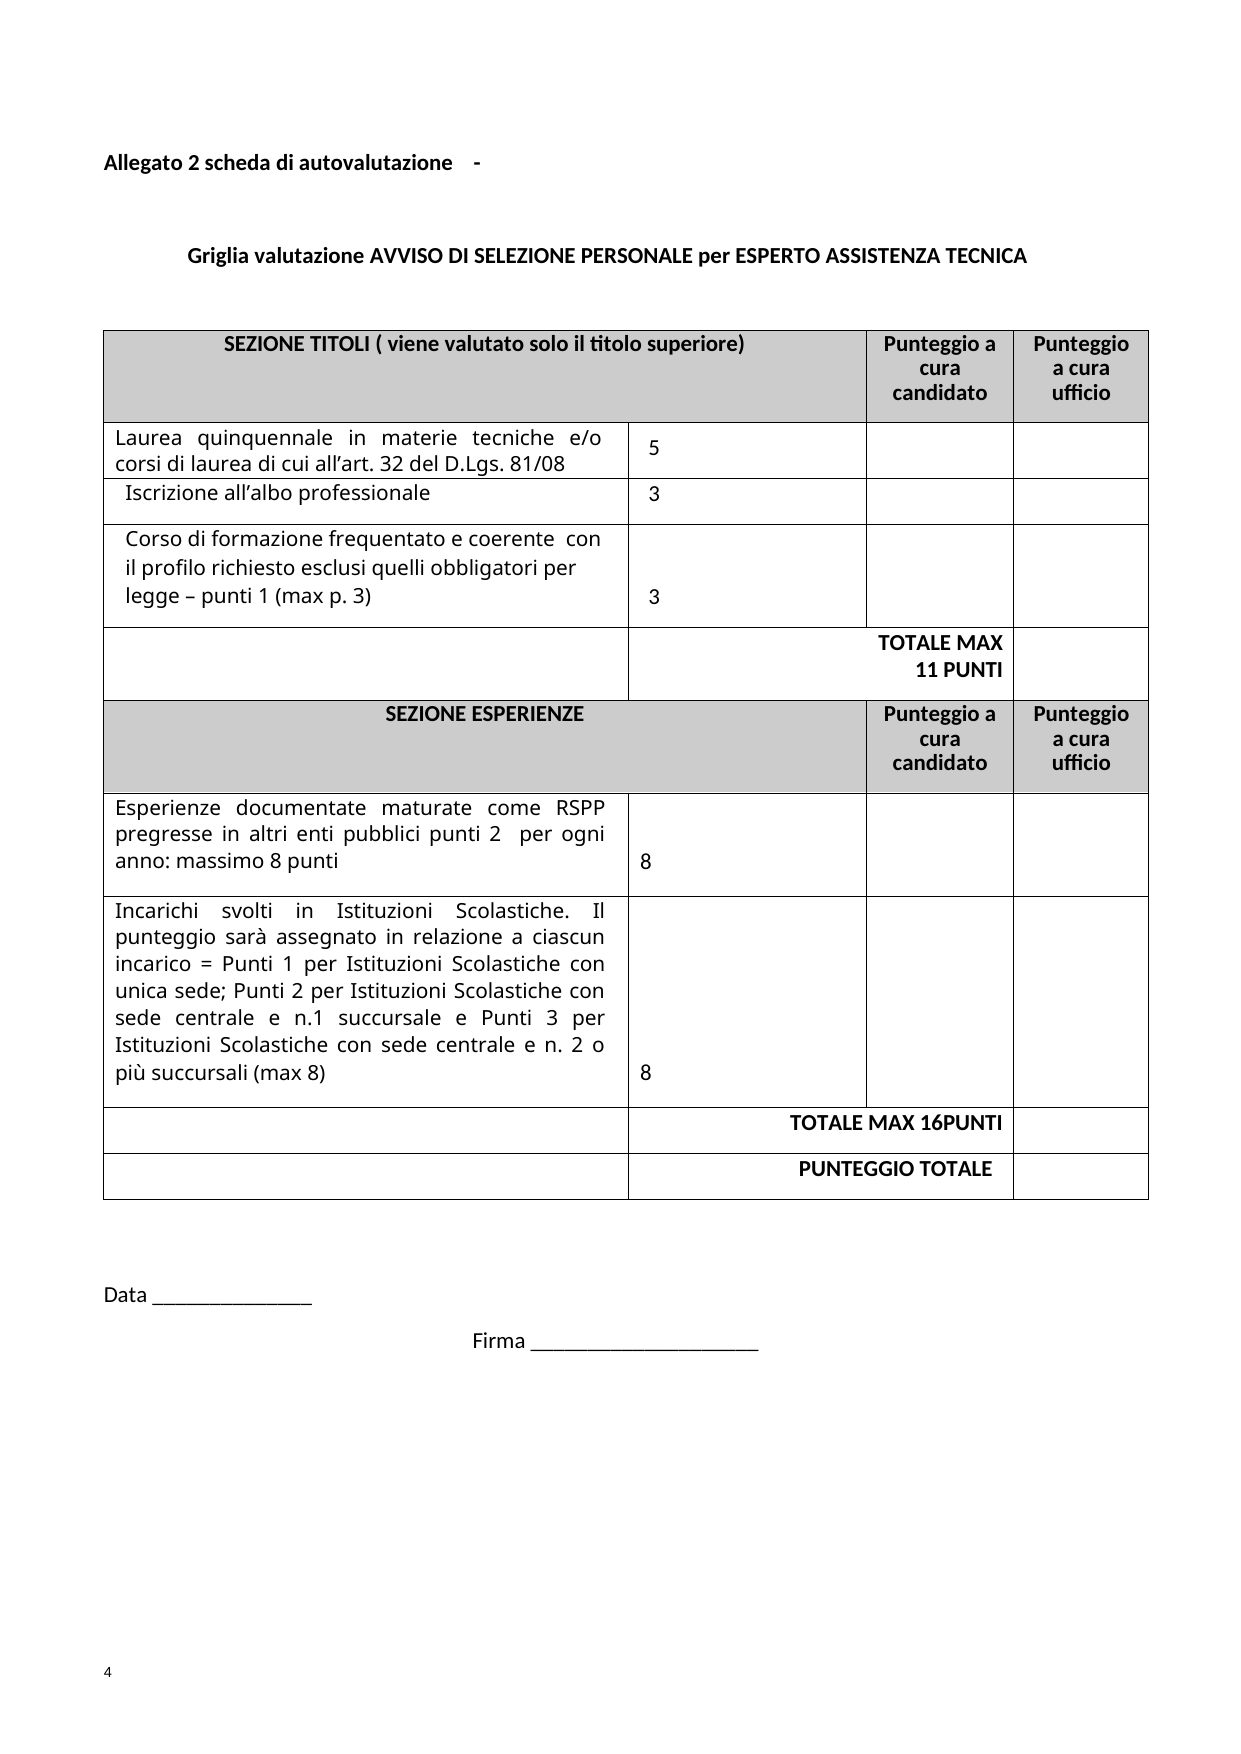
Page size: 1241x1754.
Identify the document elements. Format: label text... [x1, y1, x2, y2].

text Firma ____________________ [103, 1327, 1122, 1354]
table_header SEZIONE TITOLI ( viene valutato solo il titolo superiore) [104, 331, 866, 422]
table_cell [104, 1154, 628, 1198]
table_cell 8 [629, 897, 866, 1107]
table_header Punteggio a cura ufficio [1014, 331, 1148, 422]
table_cell 5 [629, 423, 866, 477]
table_cell Laurea quinquennale in materie tecniche e/o corsi di laurea di cui all’art. 32 del D.Lgs. 81/08 [104, 423, 628, 477]
table_cell [104, 1108, 628, 1153]
text Allegato 2 scheda di autovalutazione - [103, 148, 1122, 176]
table_cell 8 [629, 794, 866, 896]
table_cell [1014, 1154, 1148, 1198]
table_cell [1014, 479, 1148, 523]
table_cell 3 [629, 479, 866, 523]
table_cell [1014, 897, 1148, 1107]
table_cell [867, 479, 1013, 523]
table_cell Iscrizione all’albo professionale [104, 479, 628, 523]
table_cell [1014, 1108, 1148, 1153]
table_cell [1014, 628, 1148, 700]
table_cell Punteggio a cura candidato [867, 701, 1013, 792]
table_cell [867, 897, 1013, 1107]
table_cell Incarichi svolti in Istituzioni Scolastiche. Il punteggio sarà assegnato in relazione a ciascun incarico = Punti 1 per Istituzioni Scolastiche con unica sede; Punti 2 per Istituzioni Scolastiche con sede centrale e n.1 succursale e Punti 3 per Istituzioni Scolastiche con sede centrale e n. 2 o più succursali (max 8) [104, 897, 628, 1107]
table_cell [1014, 423, 1148, 477]
table_cell [867, 423, 1013, 477]
table_cell Punteggio a cura ufficio [1014, 701, 1148, 792]
text Data ______________ [103, 1280, 1122, 1308]
table_cell TOTALE MAX 16PUNTI [629, 1108, 1013, 1153]
table_cell Corso di formazione frequentato e coerente con il profilo richiesto esclusi quelli obbligatori per legge – punti 1 (max p. 3) [104, 525, 628, 627]
table_cell 3 [629, 525, 866, 627]
table_cell [1014, 794, 1148, 896]
table_cell Esperienze documentate maturate come RSPP pregresse in altri enti pubblici punti 2 per ogni anno: massimo 8 punti [104, 794, 628, 896]
table_cell [104, 628, 628, 700]
table_cell SEZIONE ESPERIENZE [104, 701, 866, 792]
table_cell [867, 794, 1013, 896]
table_header Punteggio a cura candidato [867, 331, 1013, 422]
text Griglia valutazione AVVISO DI SELEZIONE PERSONALE per ESPERTO ASSISTENZA TECNICA [103, 241, 1122, 269]
table_cell PUNTEGGIO TOTALE [629, 1154, 1013, 1198]
table_cell [867, 525, 1013, 627]
table_cell TOTALE MAX 11 PUNTI [629, 628, 1013, 700]
table_cell [1014, 525, 1148, 627]
